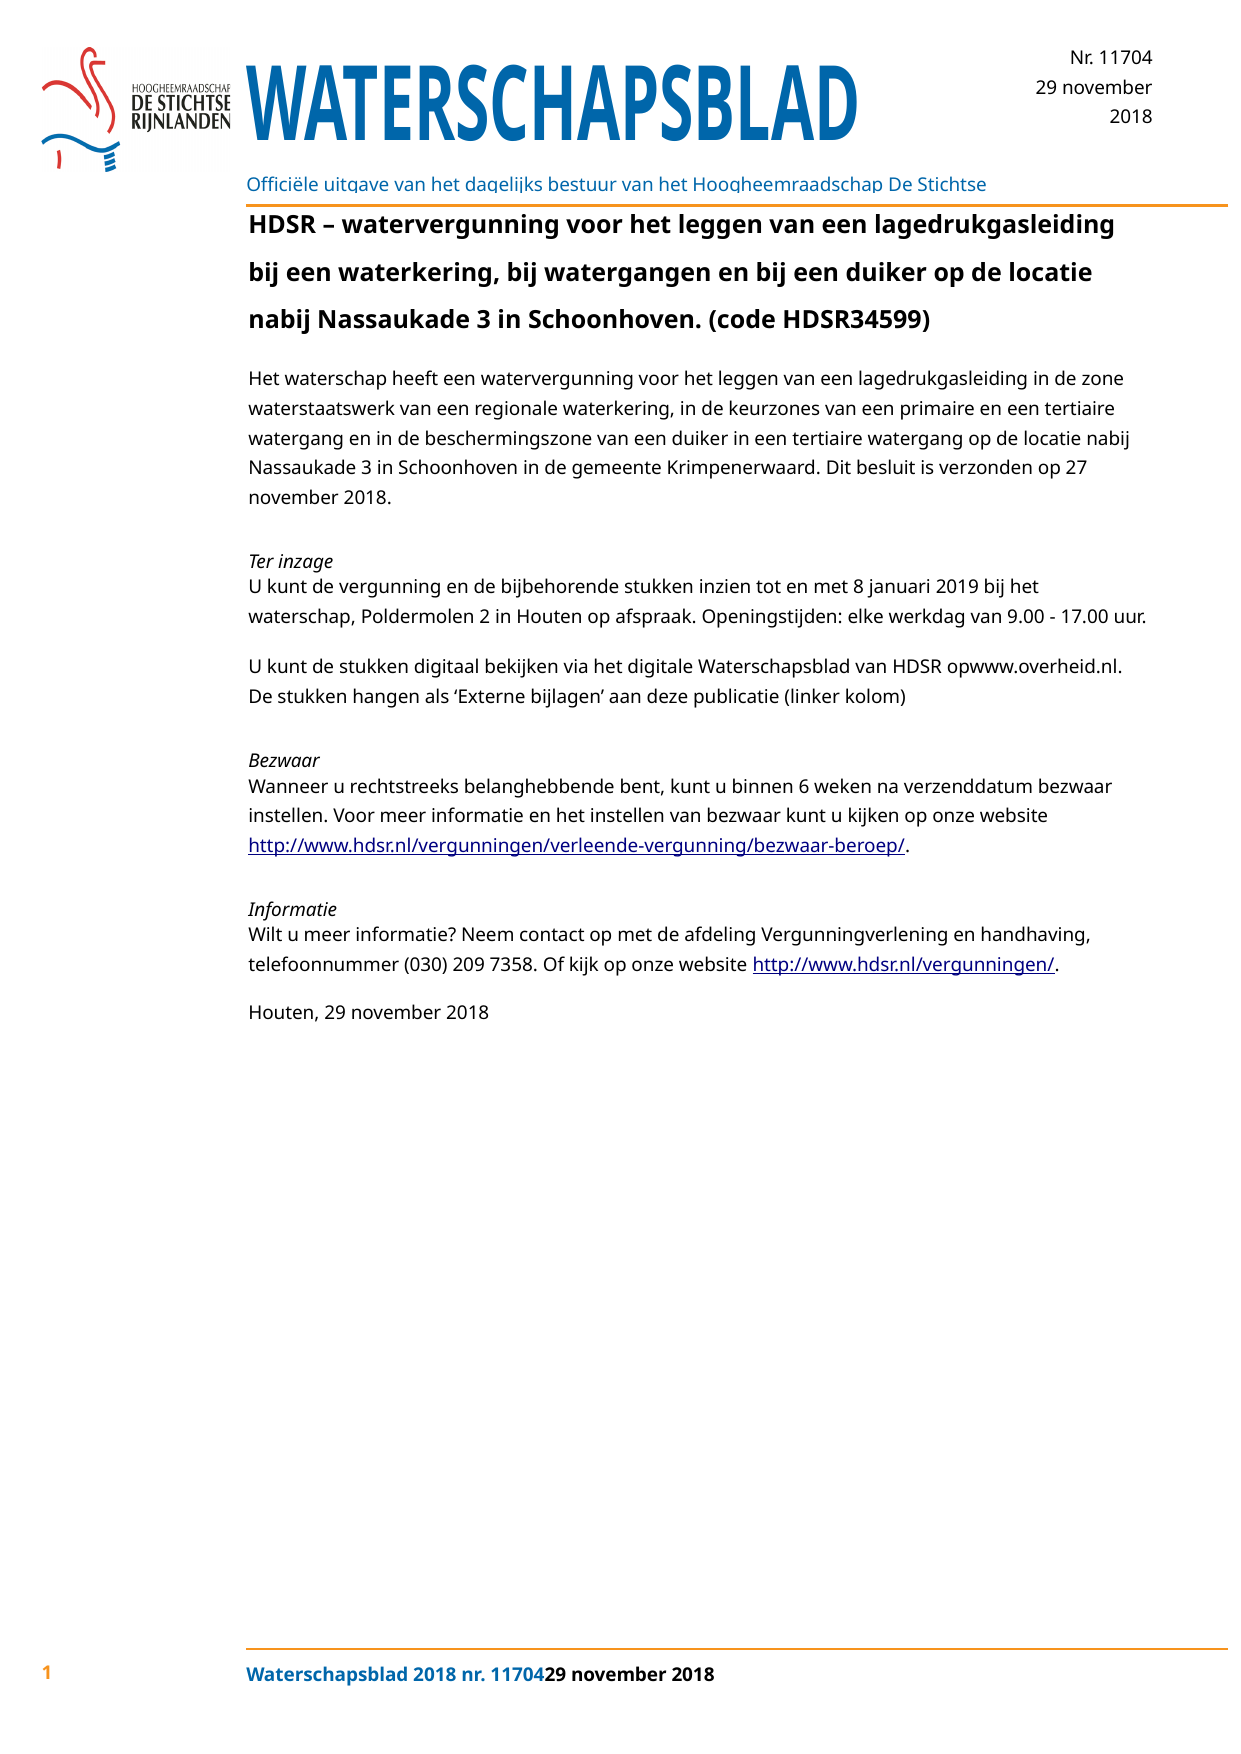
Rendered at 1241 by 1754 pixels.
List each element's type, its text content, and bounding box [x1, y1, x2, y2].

picture [41, 47, 231, 172]
text Bezwaar [248, 747, 1152, 773]
text HDSR – watervergunning voor het leggen van een lagedrukgasleiding bij een waterkering, bij watergangen en bij een duiker op de locatie nabij Nassaukade 3 in Schoonhoven. (code HDSR34599) [248, 207, 1152, 336]
text Informatie [248, 896, 1152, 922]
text Het waterschap heeft een watervergunning voor het leggen van een lagedrukgasleiding in de zone waterstaatswerk van een regionale waterkering, in de keurzones van een primaire en een tertiaire watergang en in de beschermingszone van een duiker in een tertiaire watergang op de locatie nabij Nassaukade 3 in Schoonhoven in de gemeente Krimpenerwaard. Dit besluit is verzonden op 27 november 2018. [248, 366, 1152, 509]
text Wilt u meer informatie? Neem contact op met de afdeling Vergunningverlening en handhaving, telefoonnummer (030) 209 7358. Of kijk op onze website http://www.hdsr.nl/vergunningen/. [248, 922, 1152, 977]
text Houten, 29 november 2018 [248, 999, 1152, 1025]
text U kunt de stukken digitaal bekijken via het digitale Waterschapsblad van HDSR opwww.overheid.nl. De stukken hangen als ‘Externe bijlagen’ aan deze publicatie (linker kolom) [248, 653, 1152, 709]
text Wanneer u rechtstreeks belanghebbende bent, kunt u binnen 6 weken na verzenddatum bezwaar instellen. Voor meer informatie en het instellen van bezwaar kunt u kijken op onze website http://www.hdsr.nl/vergunningen/verleende-vergunning/bezwaar-beroep/. [248, 773, 1152, 858]
text Ter inzage [248, 548, 1152, 573]
text U kunt de vergunning en de bijbehorende stukken inzien tot en met 8 januari 2019 bij het waterschap, Poldermolen 2 in Houten op afspraak. Openingstijden: elke werkdag van 9.00 - 17.00 uur. [248, 573, 1152, 629]
